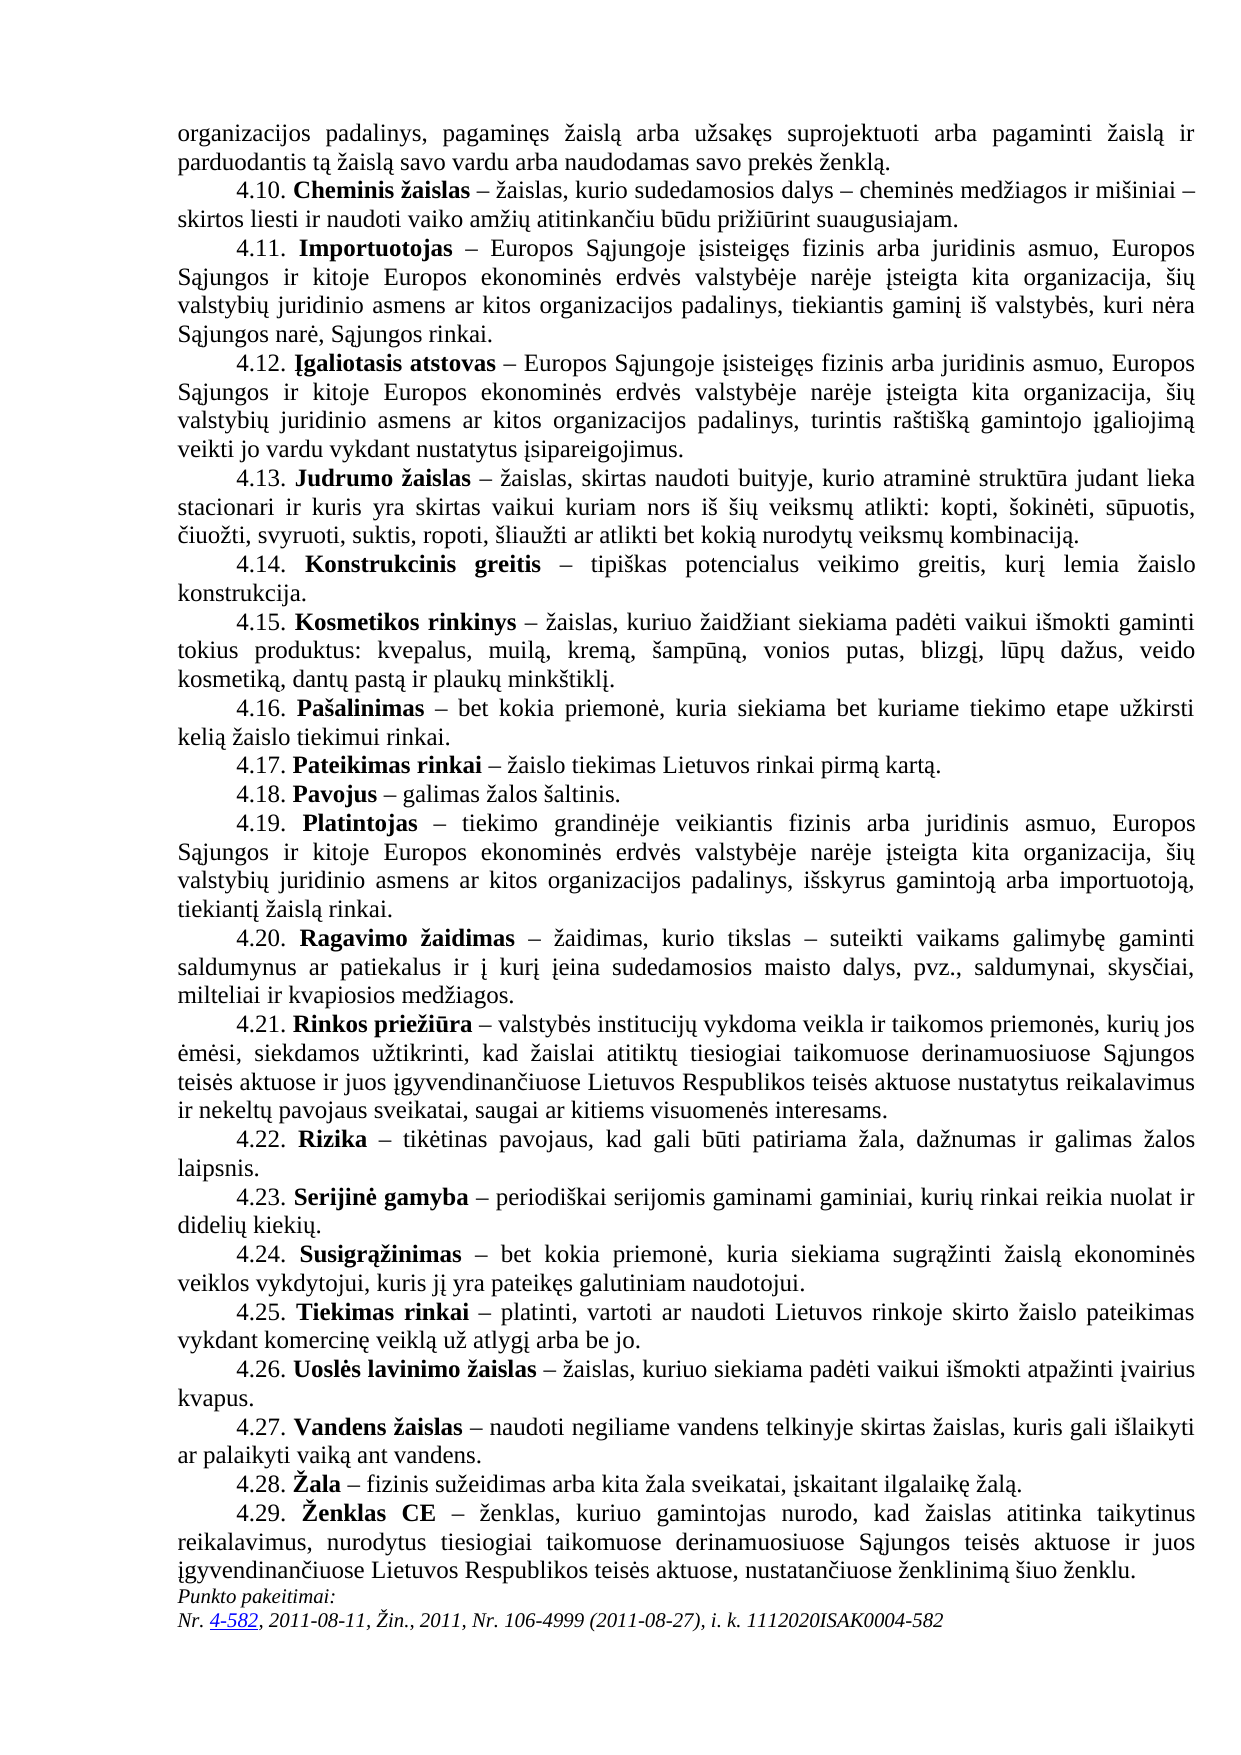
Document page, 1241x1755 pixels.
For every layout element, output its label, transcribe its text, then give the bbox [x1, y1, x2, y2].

text Nr. 4-582, 2011-08-11, Žin., 2011, Nr. 106-4999 (2011-08-27), i. k. 1112020ISAK0004-582 [177, 1608, 1196, 1632]
text 4.16. Pašalinimas – bet kokia priemonė, kuria siekiama bet kuriame tiekimo etape užkirsti kelią žaislo tiekimui rinkai. [177, 693, 1196, 751]
text 4.12. Įgaliotasis atstovas – Europos Sąjungoje įsisteigęs fizinis arba juridinis asmuo, Europos Sąjungos ir kitoje Europos ekonominės erdvės valstybėje narėje įsteigta kita organizacija, šių valstybių juridinio asmens ar kitos organizacijos padalinys, turintis raštišką gamintojo įgaliojimą veikti jo vardu vykdant nustatytus įsipareigojimus. [177, 348, 1196, 463]
text 4.26. Uoslės lavinimo žaislas – žaislas, kuriuo siekiama padėti vaikui išmokti atpažinti įvairius kvapus. [177, 1354, 1196, 1412]
text 4.19. Platintojas – tiekimo grandinėje veikiantis fizinis arba juridinis asmuo, Europos Sąjungos ir kitoje Europos ekonominės erdvės valstybėje narėje įsteigta kita organizacija, šių valstybių juridinio asmens ar kitos organizacijos padalinys, išskyrus gamintoją arba importuotoją, tiekiantį žaislą rinkai. [177, 808, 1196, 923]
text 4.21. Rinkos priežiūra – valstybės institucijų vykdoma veikla ir taikomos priemonės, kurių jos ėmėsi, siekdamos užtikrinti, kad žaislai atitiktų tiesiogiai taikomuose derinamuosiuose Sąjungos teisės aktuose ir juos įgyvendinančiuose Lietuvos Respublikos teisės aktuose nustatytus reikalavimus ir nekeltų pavojaus sveikatai, saugai ar kitiems visuomenės interesams. [177, 1009, 1196, 1124]
text 4.27. Vandens žaislas – naudoti negiliame vandens telkinyje skirtas žaislas, kuris gali išlaikyti ar palaikyti vaiką ant vandens. [177, 1412, 1196, 1469]
text 4.23. Serijinė gamyba – periodiškai serijomis gaminami gaminiai, kurių rinkai reikia nuolat ir didelių kiekių. [177, 1182, 1196, 1239]
text 4.20. Ragavimo žaidimas – žaidimas, kurio tikslas – suteikti vaikams galimybę gaminti saldumynus ar patiekalus ir į kurį įeina sudedamosios maisto dalys, pvz., saldumynai, skysčiai, milteliai ir kvapiosios medžiagos. [177, 923, 1196, 1009]
text 4.18. Pavojus – galimas žalos šaltinis. [177, 779, 1196, 808]
text 4.29. Ženklas CE – ženklas, kuriuo gamintojas nurodo, kad žaislas atitinka taikytinus reikalavimus, nurodytus tiesiogiai taikomuose derinamuosiuose Sąjungos teisės aktuose ir juos įgyvendinančiuose Lietuvos Respublikos teisės aktuose, nustatančiuose ženklinimą šiuo ženklu. [177, 1498, 1196, 1584]
text Punkto pakeitimai: [177, 1584, 1196, 1608]
text organizacijos padalinys, pagaminęs žaislą arba užsakęs suprojektuoti arba pagaminti žaislą ir parduodantis tą žaislą savo vardu arba naudodamas savo prekės ženklą. [177, 118, 1196, 176]
text 4.14. Konstrukcinis greitis – tipiškas potencialus veikimo greitis, kurį lemia žaislo konstrukcija. [177, 549, 1196, 607]
text 4.13. Judrumo žaislas – žaislas, skirtas naudoti buityje, kurio atraminė struktūra judant lieka stacionari ir kuris yra skirtas vaikui kuriam nors iš šių veiksmų atlikti: kopti, šokinėti, sūpuotis, čiuožti, svyruoti, suktis, ropoti, šliaužti ar atlikti bet kokią nurodytų veiksmų kombinaciją. [177, 463, 1196, 549]
text 4.10. Cheminis žaislas – žaislas, kurio sudedamosios dalys – cheminės medžiagos ir mišiniai – skirtos liesti ir naudoti vaiko amžių atitinkančiu būdu prižiūrint suaugusiajam. [177, 176, 1196, 233]
text 4.11. Importuotojas – Europos Sąjungoje įsisteigęs fizinis arba juridinis asmuo, Europos Sąjungos ir kitoje Europos ekonominės erdvės valstybėje narėje įsteigta kita organizacija, šių valstybių juridinio asmens ar kitos organizacijos padalinys, tiekiantis gaminį iš valstybės, kuri nėra Sąjungos narė, Sąjungos rinkai. [177, 233, 1196, 348]
text 4.24. Susigrąžinimas – bet kokia priemonė, kuria siekiama sugrąžinti žaislą ekonominės veiklos vykdytojui, kuris jį yra pateikęs galutiniam naudotojui. [177, 1239, 1196, 1297]
text 4.28. Žala – fizinis sužeidimas arba kita žala sveikatai, įskaitant ilgalaikę žalą. [177, 1469, 1196, 1498]
text 4.25. Tiekimas rinkai – platinti, vartoti ar naudoti Lietuvos rinkoje skirto žaislo pateikimas vykdant komercinę veiklą už atlygį arba be jo. [177, 1297, 1196, 1354]
text 4.17. Pateikimas rinkai – žaislo tiekimas Lietuvos rinkai pirmą kartą. [177, 751, 1196, 779]
text 4.15. Kosmetikos rinkinys – žaislas, kuriuo žaidžiant siekiama padėti vaikui išmokti gaminti tokius produktus: kvepalus, muilą, kremą, šampūną, vonios putas, blizgį, lūpų dažus, veido kosmetiką, dantų pastą ir plaukų minkštiklį. [177, 607, 1196, 693]
text 4.22. Rizika – tikėtinas pavojaus, kad gali būti patiriama žala, dažnumas ir galimas žalos laipsnis. [177, 1124, 1196, 1182]
